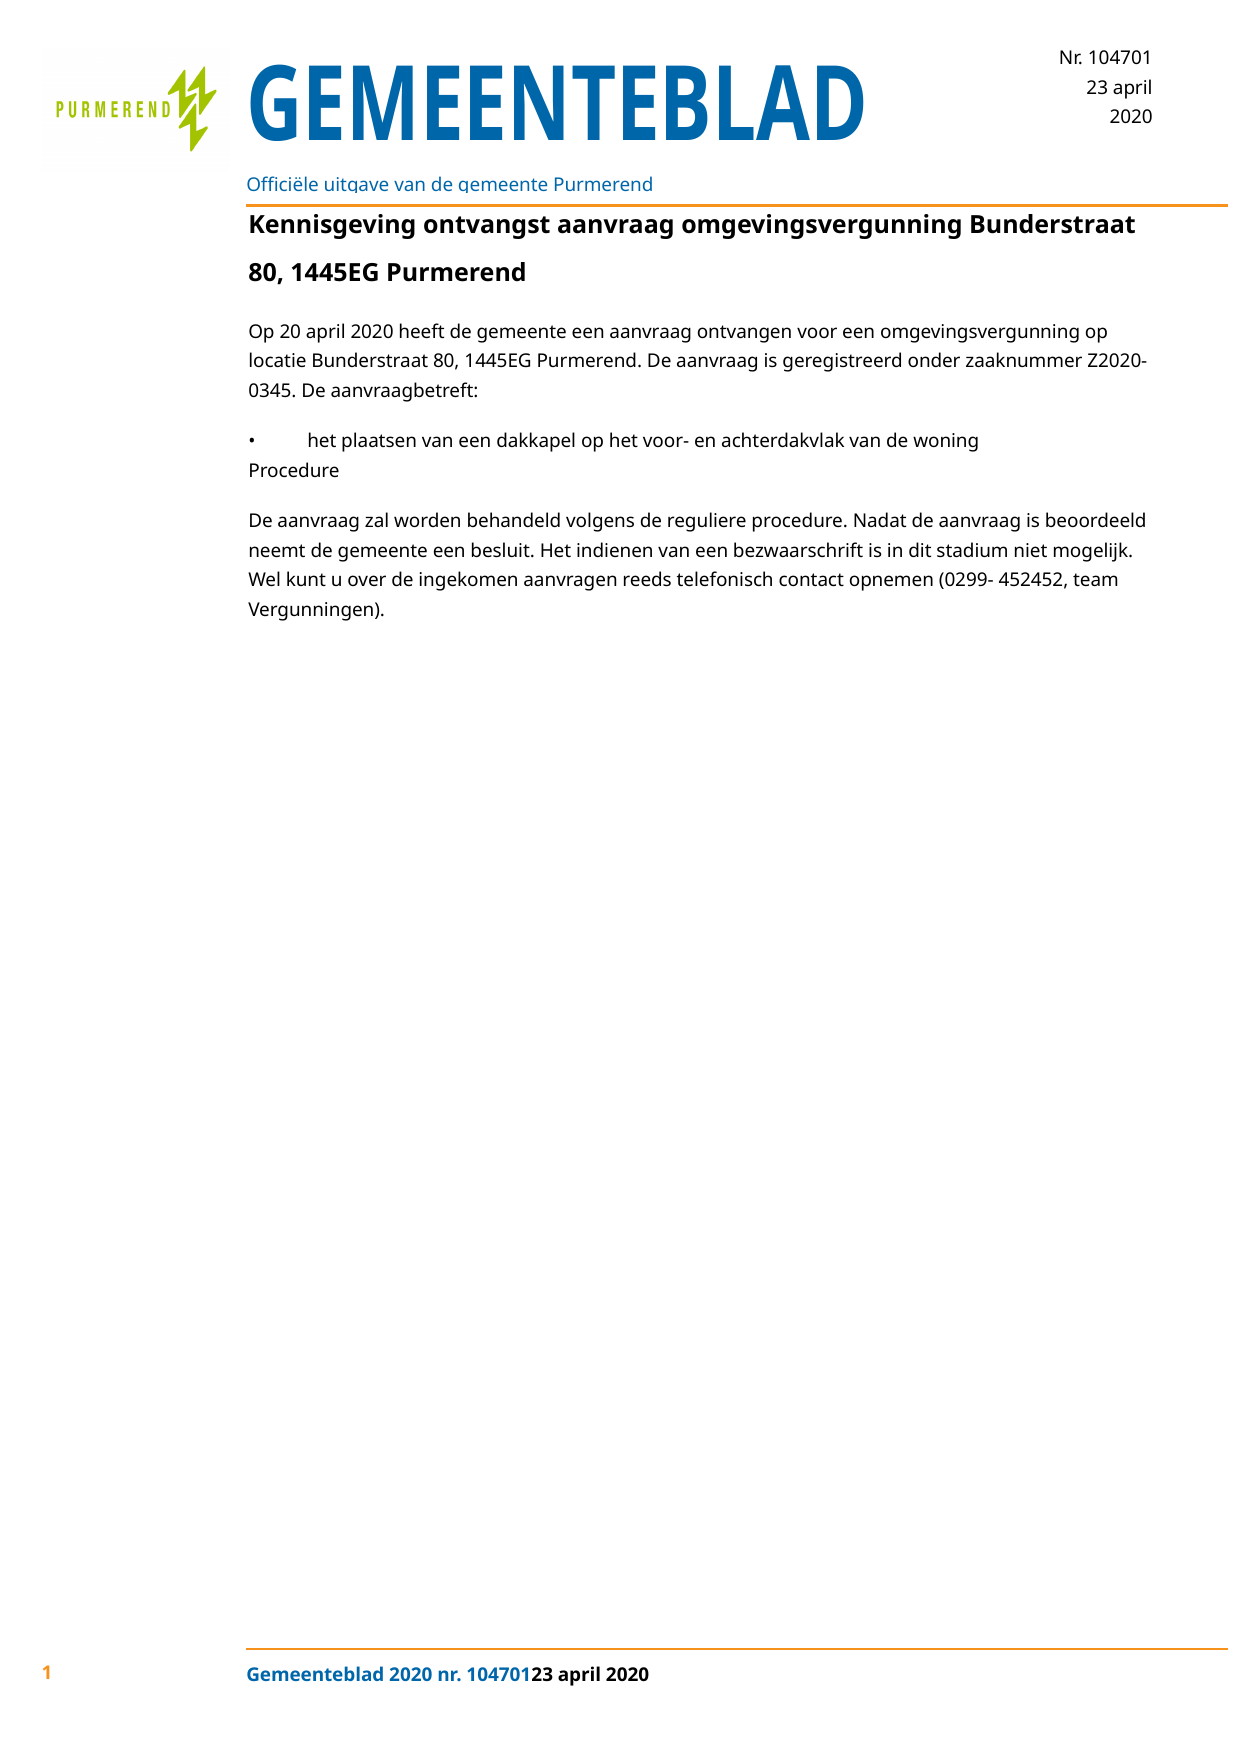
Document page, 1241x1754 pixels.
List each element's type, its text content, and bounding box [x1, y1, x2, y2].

text De aanvraag zal worden behandeld volgens de reguliere procedure. Nadat de aanvraag is beoordeeld neemt de gemeente een besluit. Het indienen van een bezwaarschrift is in dit stadium niet mogelijk. Wel kunt u over de ingekomen aanvragen reeds telefonisch contact opnemen (0299- 452452, team Vergunningen). [248, 507, 1152, 622]
picture [41, 47, 231, 172]
text Procedure [248, 457, 1152, 483]
text Op 20 april 2020 heeft de gemeente een aanvraag ontvangen voor een omgevingsvergunning op locatie Bunderstraat 80, 1445EG Purmerend. De aanvraag is geregistreerd onder zaaknummer Z2020-0345. De aanvraagbetreft: [248, 318, 1152, 403]
text Kennisgeving ontvangst aanvraag omgevingsvergunning Bunderstraat 80, 1445EG Purmerend [248, 207, 1152, 288]
list het plaatsen van een dakkapel op het voor- en achterdakvlak van de woning [248, 427, 1152, 453]
